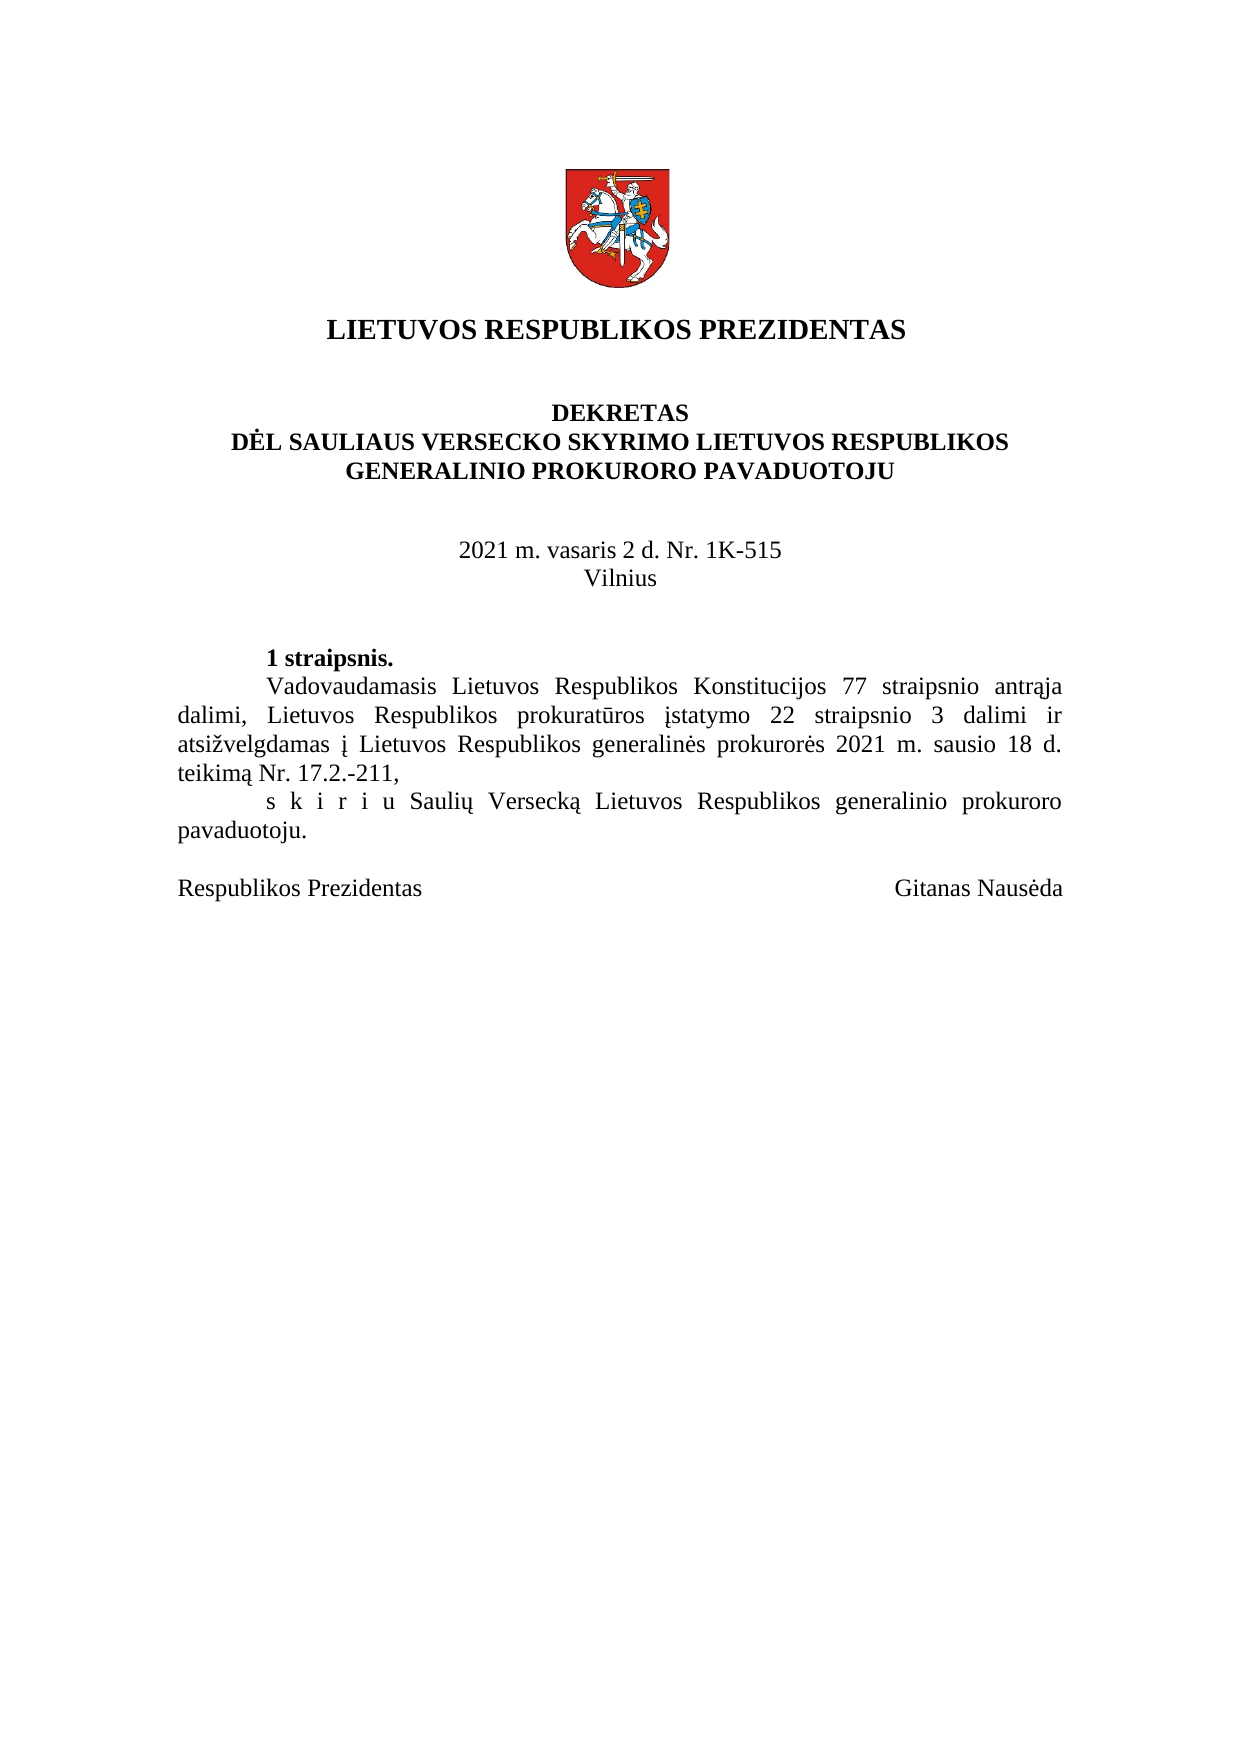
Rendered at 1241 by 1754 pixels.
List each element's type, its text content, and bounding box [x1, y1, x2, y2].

text Dėl SAULIAUS VERSECKO SKYRIMO LIETUVOS RESPUBLIKOS GENERALINIO PROKURORO PAVADUOTOJU [177, 427, 1063, 484]
text s k i r i u Saulių Versecką Lietuvos Respublikos generalinio prokuroro pavaduotoju. [177, 786, 1063, 844]
text 1 straipsnis. [177, 643, 1063, 671]
text Respublikos Prezidentas Gitanas Nausėda [177, 873, 1063, 901]
text LIETUVOS RESPUBLIKOS PREZIDENTAS [177, 312, 1063, 346]
text Vilnius [177, 563, 1063, 592]
text DEKRETAS [177, 398, 1063, 427]
text Vadovaudamasis Lietuvos Respublikos Konstitucijos 77 straipsnio antrąja dalimi, Lietuvos Respublikos prokuratūros įstatymo 22 straipsnio 3 dalimi ir atsižvelgdamas į Lietuvos Respublikos generalinės prokurorės 2021 m. sausio 18 d. teikimą Nr. 17.2.-211, [177, 671, 1063, 786]
text 2021 m. vasaris 2 d. Nr. 1K-515 [177, 535, 1063, 563]
